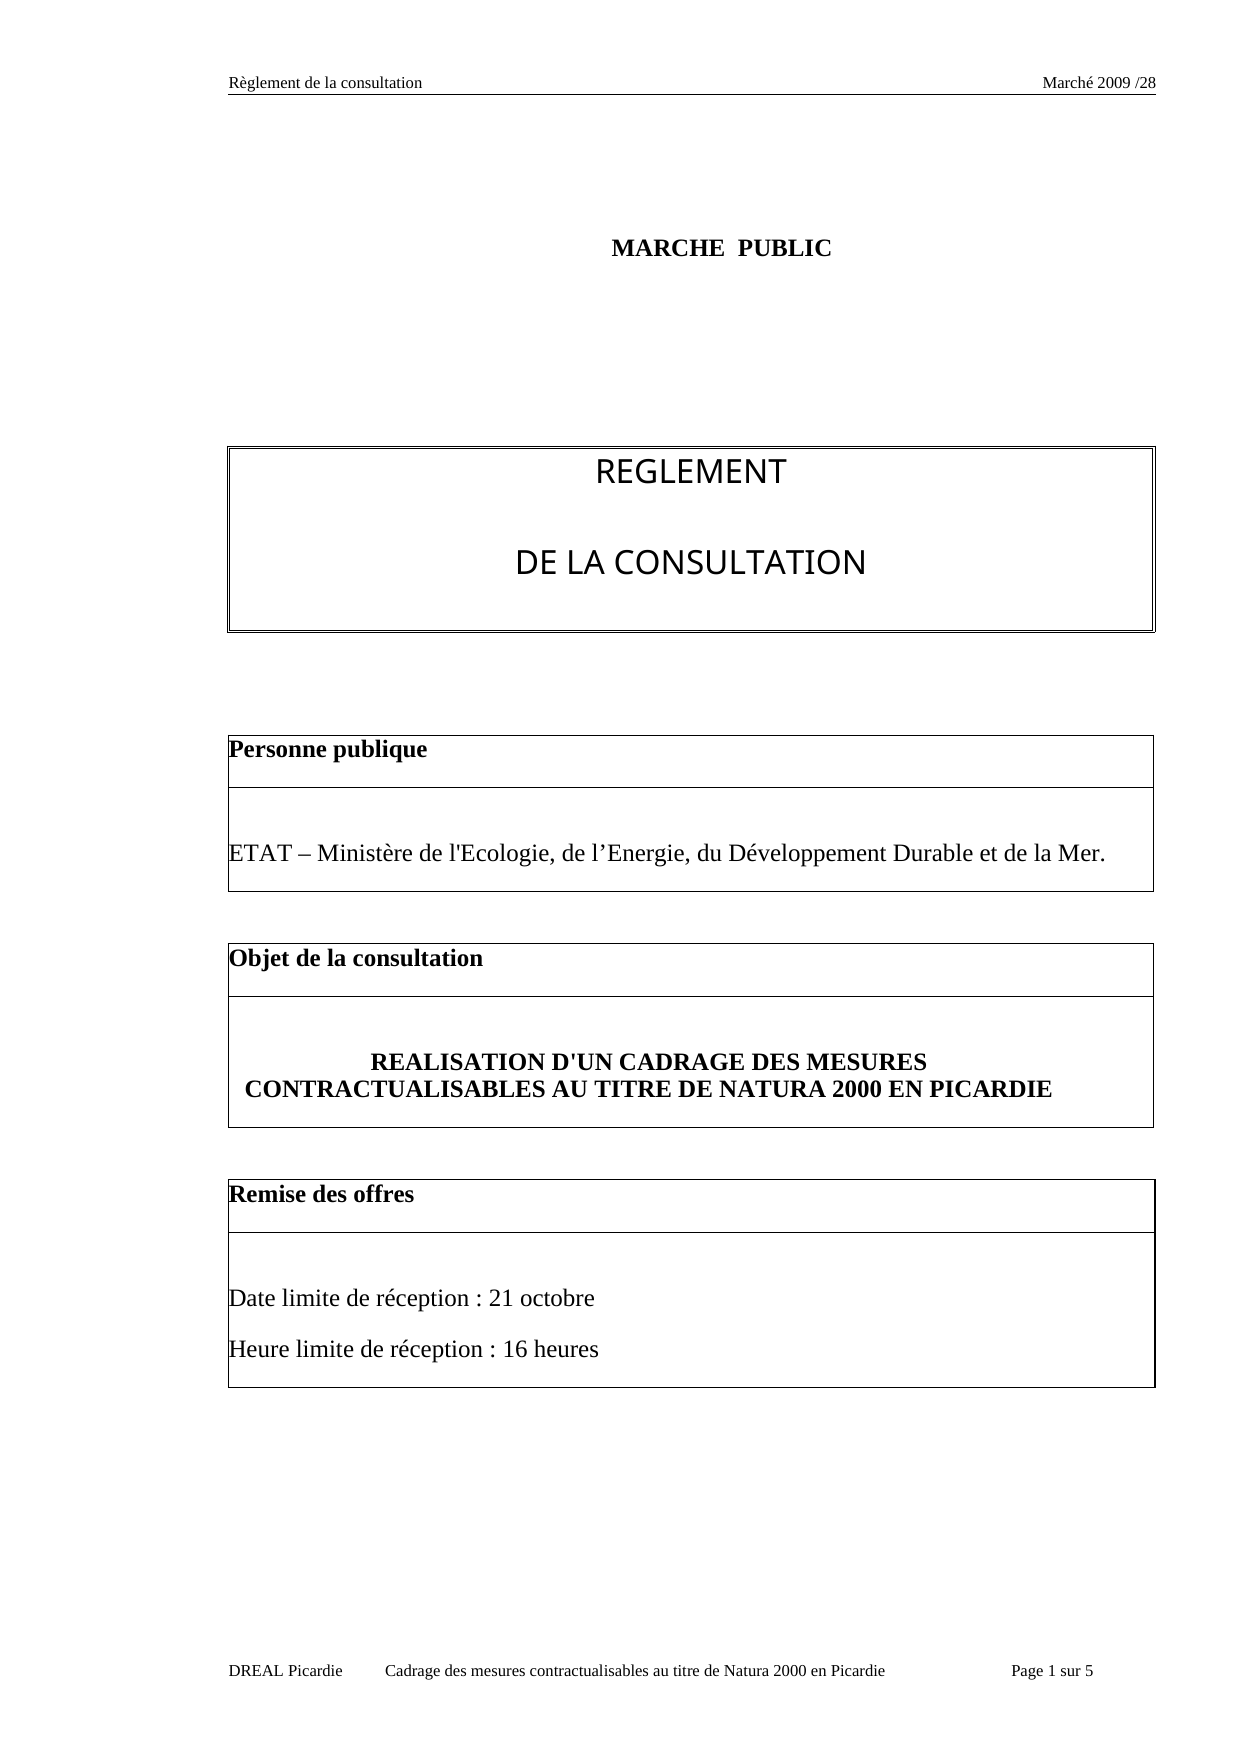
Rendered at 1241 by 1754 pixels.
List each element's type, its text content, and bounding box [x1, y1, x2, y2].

table_header Personne publique [229, 736, 1153, 787]
table_cell Date limite de réception : 21 octobre Heure limite de réception : 16 heures [229, 1233, 1154, 1387]
table_header REGLEMENT DE LA CONSULTATION [230, 449, 1152, 629]
table_header Objet de la consultation [229, 944, 1153, 996]
table_cell ETAT – Ministère de l'Ecologie, de l’Energie, du Développement Durable et de la Mer. [229, 788, 1153, 891]
table_header Remise des offres [229, 1180, 1154, 1232]
table_cell REALISATION D'UN CADRAGE DES MESURES CONTRACTUALISABLES AU TITRE DE NATURA 2000 EN PICARDIE [229, 997, 1153, 1127]
subtitle MARCHE PUBLIC [287, 234, 1156, 262]
